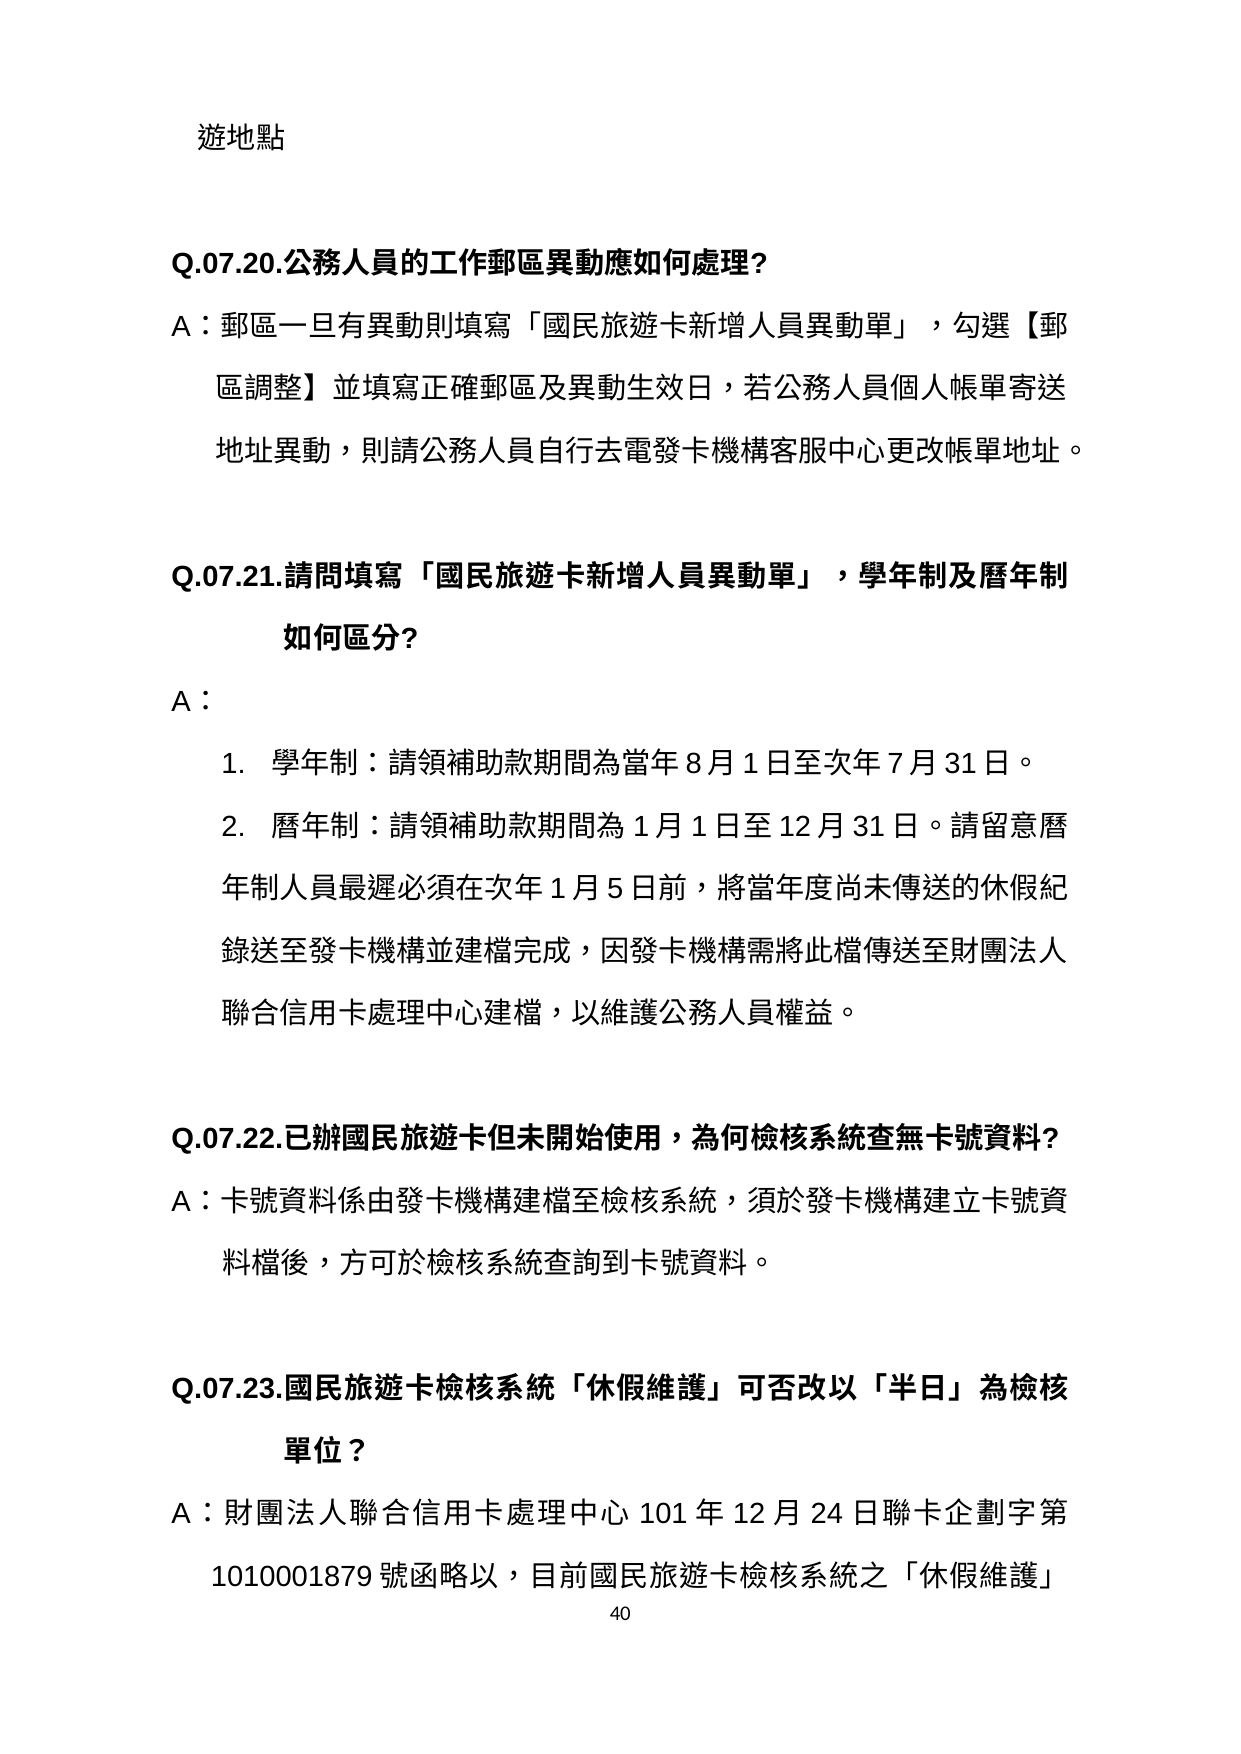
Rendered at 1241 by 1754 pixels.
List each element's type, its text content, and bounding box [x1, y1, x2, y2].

text Q.07.22.已辦國民旅遊卡但未開始使用，為何檢核系統查無卡號資料? [171, 1094, 1069, 1157]
text A：郵區一旦有異動則填寫「國民旅遊卡新增人員異動單」，勾選【郵區調整】並填寫正確郵區及異動生效日，若公務人員個人帳單寄送地址異動，則請公務人員自行去電發卡機構客服中心更改帳單地址。 [171, 282, 1069, 469]
text Q.07.21.請問填寫「國民旅遊卡新增人員異動單」，學年制及曆年制如何區分? [171, 532, 1069, 657]
text 遊地點 [171, 94, 1069, 157]
text Q.07.23.國民旅遊卡檢核系統「休假維護」可否改以「半日」為檢核單位？ [171, 1344, 1069, 1469]
text A：卡號資料係由發卡機構建檔至檢核系統，須於發卡機構建立卡號資料檔後，方可於檢核系統查詢到卡號資料。 [171, 1157, 1069, 1282]
list 曆年制：請領補助款期間為1月1日至12月31日。請留意曆年制人員最遲必須在次年1月5日前，將當年度尚未傳送的休假紀錄送至發卡機構並建檔完成，因發卡機構需將此檔傳送至財團法人聯合信用卡處理中心建檔，以維護公務人員權益。 [221, 782, 1069, 1032]
text A： [171, 657, 1069, 719]
text Q.07.20.公務人員的工作郵區異動應如何處理? [171, 219, 1069, 282]
list 學年制：請領補助款期間為當年8月1日至次年7月31日。 [221, 719, 1069, 782]
text A：財團法人聯合信用卡處理中心101年12月24日聯卡企劃字第1010001879號函略以，目前國民旅遊卡檢核系統之「休假維護」 [171, 1469, 1069, 1594]
